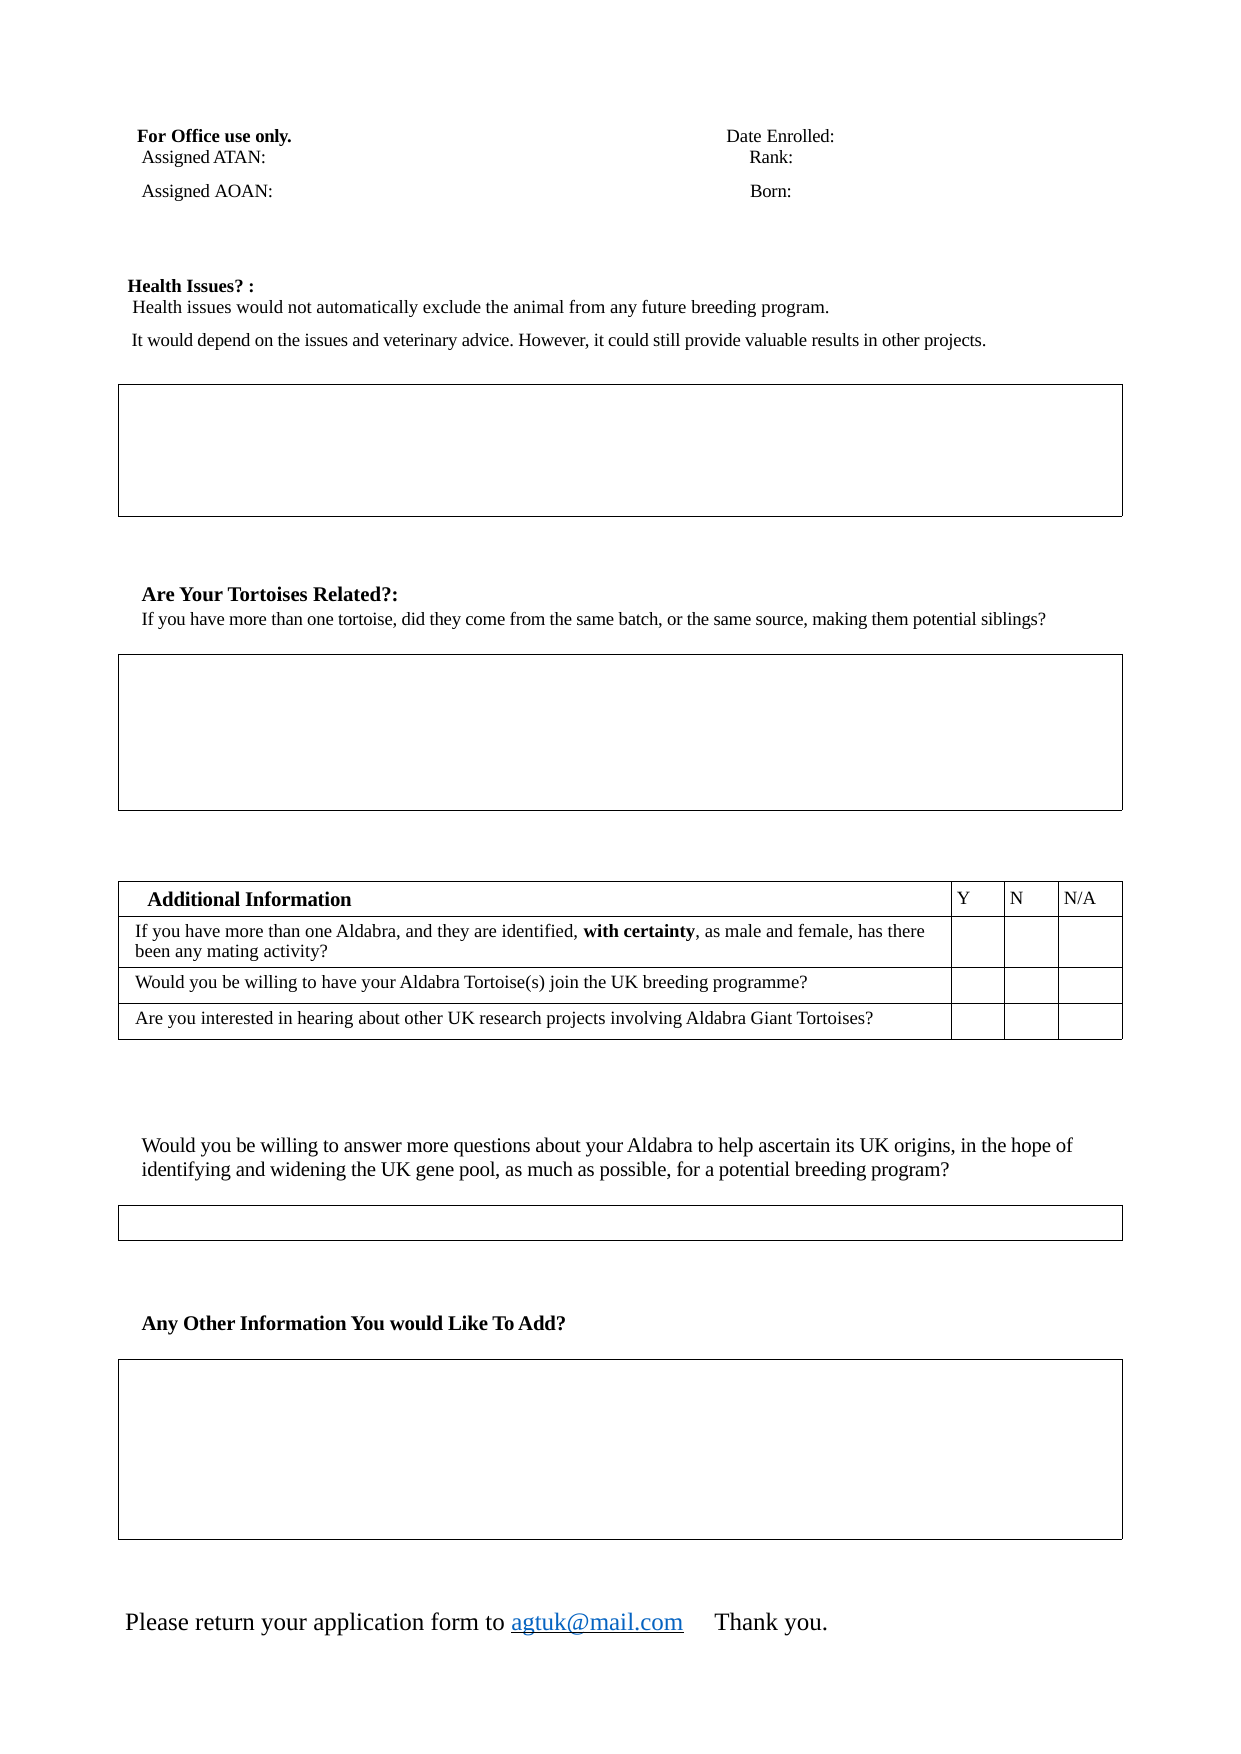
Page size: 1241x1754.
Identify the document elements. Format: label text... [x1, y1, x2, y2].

table_cell [1059, 1004, 1122, 1038]
table_cell [1059, 968, 1122, 1003]
text It would depend on the issues and veterinary advice. However, it could still provide valuable results in other projects. [118, 327, 1122, 351]
text Any Other Information You would Like To Add? [141, 1312, 1122, 1335]
text Health Issues? : [118, 274, 1122, 296]
text Are Your Tortoises Related?: [141, 582, 1122, 606]
table_header [119, 385, 1122, 516]
text Would you be willing to answer more questions about your Aldabra to help ascertain its UK origins, in the hope of identifying and widening the UK gene pool, as much as possible, for a potential breeding program? [141, 1134, 1122, 1181]
table_header N/A [1059, 882, 1122, 916]
table_cell [952, 968, 1004, 1003]
table_cell [1005, 968, 1058, 1003]
table_cell [1005, 917, 1058, 967]
table_header Y [952, 882, 1004, 916]
text Health issues would not automatically exclude the animal from any future breeding program. [118, 296, 1122, 318]
table_header Additional Information [119, 882, 951, 916]
table_header [119, 1206, 1122, 1240]
text If you have more than one tortoise, did they come from the same batch, or the same source, making them potential siblings? [141, 606, 1122, 630]
table_cell [952, 1004, 1004, 1038]
table_header [119, 1360, 1122, 1539]
table_cell Are you interested in hearing about other UK research projects involving Aldabra Giant Tortoises? [119, 1004, 951, 1038]
table_cell [1059, 917, 1122, 967]
table_cell Would you be willing to have your Aldabra Tortoise(s) join the UK breeding programme? [119, 968, 951, 1003]
table_header N [1005, 882, 1058, 916]
table_header [119, 655, 1122, 810]
table_cell If you have more than one Aldabra, and they are identified, with certainty, as male and female, has there been any mating activity? [119, 917, 951, 967]
table_cell [952, 917, 1004, 967]
table_cell [1005, 1004, 1058, 1038]
